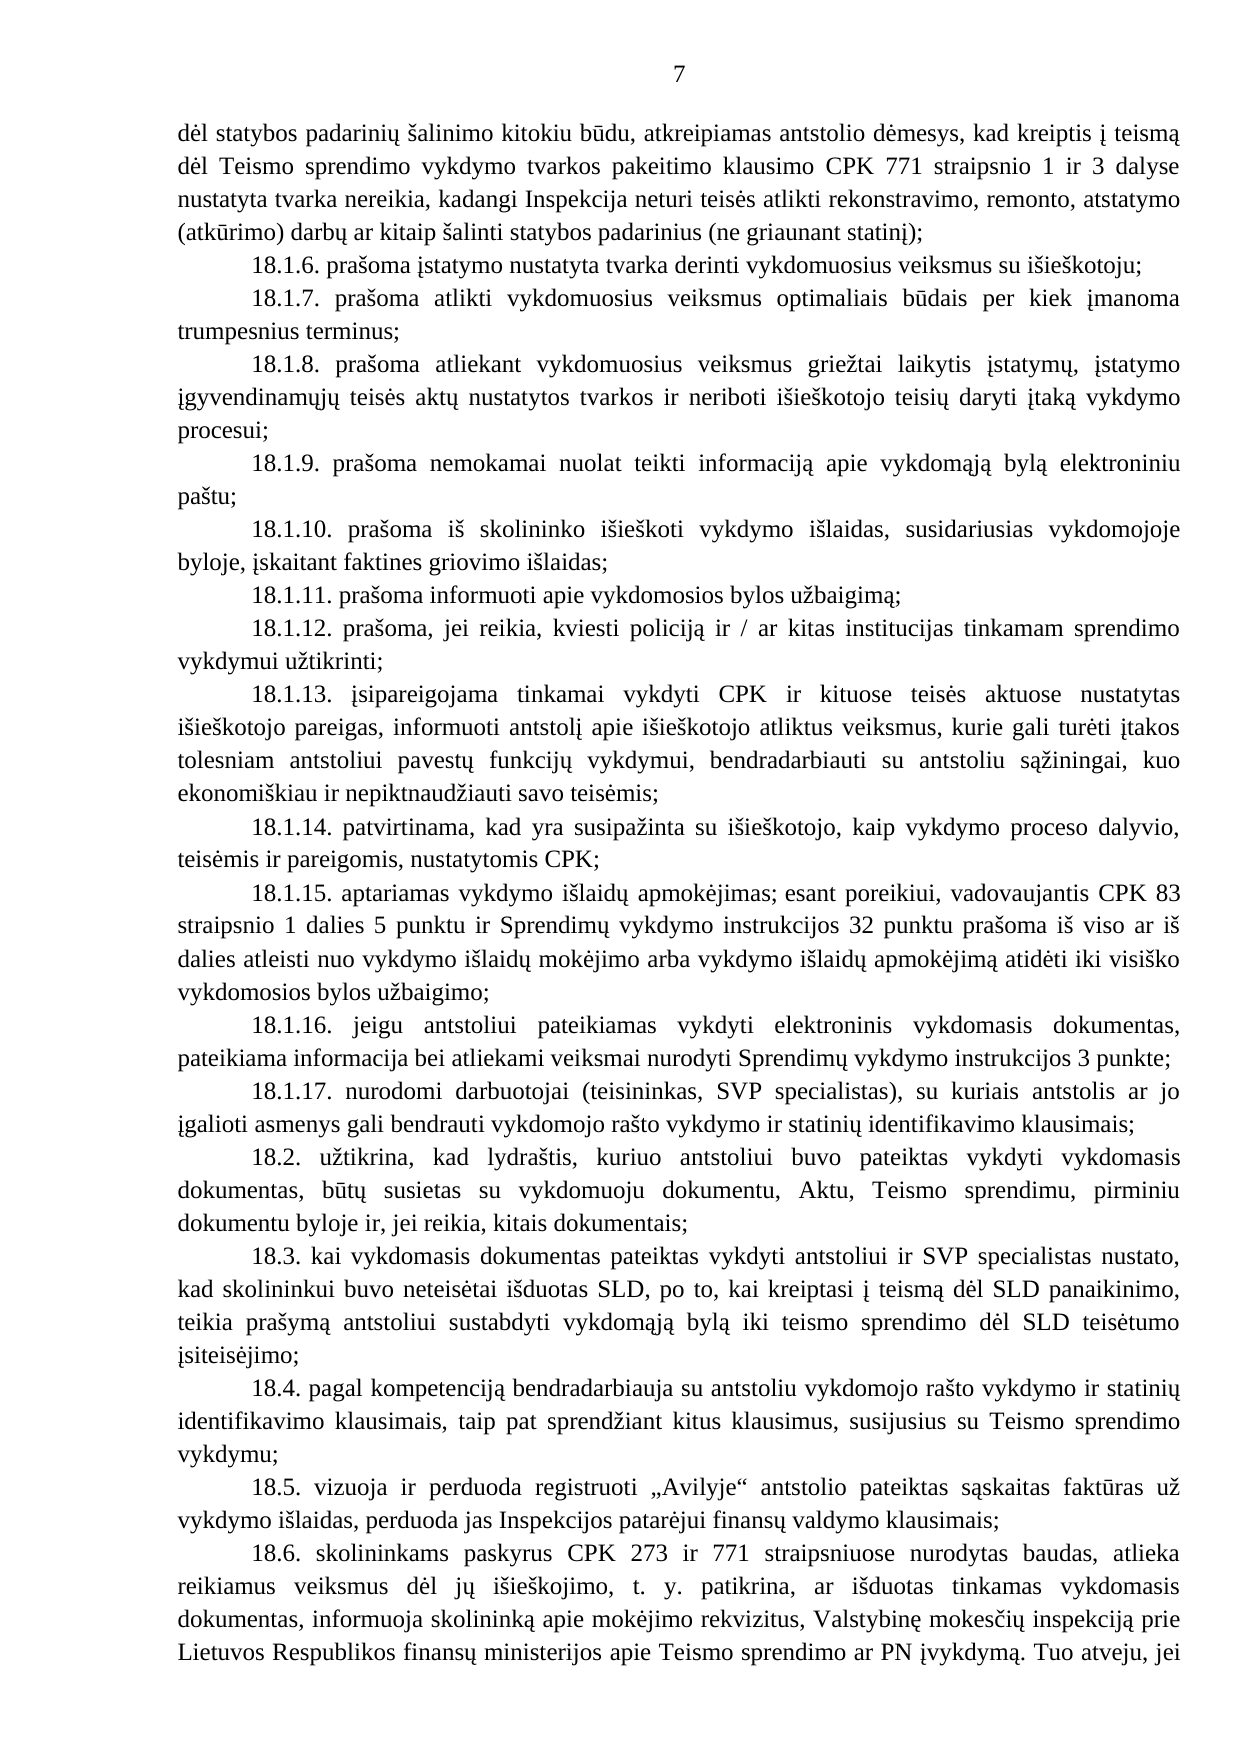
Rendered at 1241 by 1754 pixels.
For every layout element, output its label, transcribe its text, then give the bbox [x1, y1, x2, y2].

text 18.1.7. prašoma atlikti vykdomuosius veiksmus optimaliais būdais per kiek įmanoma trumpesnius terminus; [177, 283, 1181, 345]
text 18.1.12. prašoma, jei reikia, kviesti policiją ir / ar kitas institucijas tinkamam sprendimo vykdymui užtikrinti; [177, 613, 1181, 675]
text 18.1.15. aptariamas vykdymo išlaidų apmokėjimas; esant poreikiui, vadovaujantis CPK 83 straipsnio 1 dalies 5 punktu ir Sprendimų vykdymo instrukcijos 32 punktu prašoma iš viso ar iš dalies atleisti nuo vykdymo išlaidų mokėjimo arba vykdymo išlaidų apmokėjimą atidėti iki visiško vykdomosios bylos užbaigimo; [177, 878, 1181, 1005]
text 18.1.11. prašoma informuoti apie vykdomosios bylos užbaigimą; [177, 580, 1181, 609]
text 18.4. pagal kompetenciją bendradarbiauja su antstoliu vykdomojo rašto vykdymo ir statinių identifikavimo klausimais, taip pat sprendžiant kitus klausimus, susijusius su Teismo sprendimo vykdymu; [177, 1373, 1181, 1468]
text dėl statybos padarinių šalinimo kitokiu būdu, atkreipiamas antstolio dėmesys, kad kreiptis į teismą dėl Teismo sprendimo vykdymo tvarkos pakeitimo klausimo CPK 771 straipsnio 1 ir 3 dalyse nustatyta tvarka nereikia, kadangi Inspekcija neturi teisės atlikti rekonstravimo, remonto, atstatymo (atkūrimo) darbų ar kitaip šalinti statybos padarinius (ne griaunant statinį); [177, 118, 1181, 246]
text 18.2. užtikrina, kad lydraštis, kuriuo antstoliui buvo pateiktas vykdyti vykdomasis dokumentas, būtų susietas su vykdomuoju dokumentu, Aktu, Teismo sprendimu, pirminiu dokumentu byloje ir, jei reikia, kitais dokumentais; [177, 1142, 1181, 1237]
text 18.1.17. nurodomi darbuotojai (teisininkas, SVP specialistas), su kuriais antstolis ar jo įgalioti asmenys gali bendrauti vykdomojo rašto vykdymo ir statinių identifikavimo klausimais; [177, 1076, 1181, 1137]
text 18.1.10. prašoma iš skolininko išieškoti vykdymo išlaidas, susidariusias vykdomojoje byloje, įskaitant faktines griovimo išlaidas; [177, 514, 1181, 576]
text 18.1.9. prašoma nemokamai nuolat teikti informaciją apie vykdomąją bylą elektroniniu paštu; [177, 448, 1181, 510]
text 18.1.14. patvirtinama, kad yra susipažinta su išieškotojo, kaip vykdymo proceso dalyvio, teisėmis ir pareigomis, nustatytomis CPK; [177, 812, 1181, 873]
text 18.3. kai vykdomasis dokumentas pateiktas vykdyti antstoliui ir SVP specialistas nustato, kad skolininkui buvo neteisėtai išduotas SLD, po to, kai kreiptasi į teismą dėl SLD panaikinimo, teikia prašymą antstoliui sustabdyti vykdomąją bylą iki teismo sprendimo dėl SLD teisėtumo įsiteisėjimo; [177, 1241, 1181, 1369]
text 18.1.8. prašoma atliekant vykdomuosius veiksmus griežtai laikytis įstatymų, įstatymo įgyvendinamųjų teisės aktų nustatytos tvarkos ir neriboti išieškotojo teisių daryti įtaką vykdymo procesui; [177, 349, 1181, 444]
text 18.1.6. prašoma įstatymo nustatyta tvarka derinti vykdomuosius veiksmus su išieškotoju; [177, 250, 1181, 279]
text 18.5. vizuoja ir perduoda registruoti „Avilyje“ antstolio pateiktas sąskaitas faktūras už vykdymo išlaidas, perduoda jas Inspekcijos patarėjui finansų valdymo klausimais; [177, 1472, 1181, 1534]
text 18.1.13. įsipareigojama tinkamai vykdyti CPK ir kituose teisės aktuose nustatytas išieškotojo pareigas, informuoti antstolį apie išieškotojo atliktus veiksmus, kurie gali turėti įtakos tolesniam antstoliui pavestų funkcijų vykdymui, bendradarbiauti su antstoliu sąžiningai, kuo ekonomiškiau ir nepiktnaudžiauti savo teisėmis; [177, 679, 1181, 807]
text 18.1.16. jeigu antstoliui pateikiamas vykdyti elektroninis vykdomasis dokumentas, pateikiama informacija bei atliekami veiksmai nurodyti Sprendimų vykdymo instrukcijos 3 punkte; [177, 1010, 1181, 1071]
text 18.6. skolininkams paskyrus CPK 273 ir 771 straipsniuose nurodytas baudas, atlieka reikiamus veiksmus dėl jų išieškojimo, t. y. patikrina, ar išduotas tinkamas vykdomasis dokumentas, informuoja skolininką apie mokėjimo rekvizitus, Valstybinę mokesčių inspekciją prie Lietuvos Respublikos finansų ministerijos apie Teismo sprendimo ar PN įvykdymą. Tuo atveju, jei [177, 1538, 1181, 1666]
